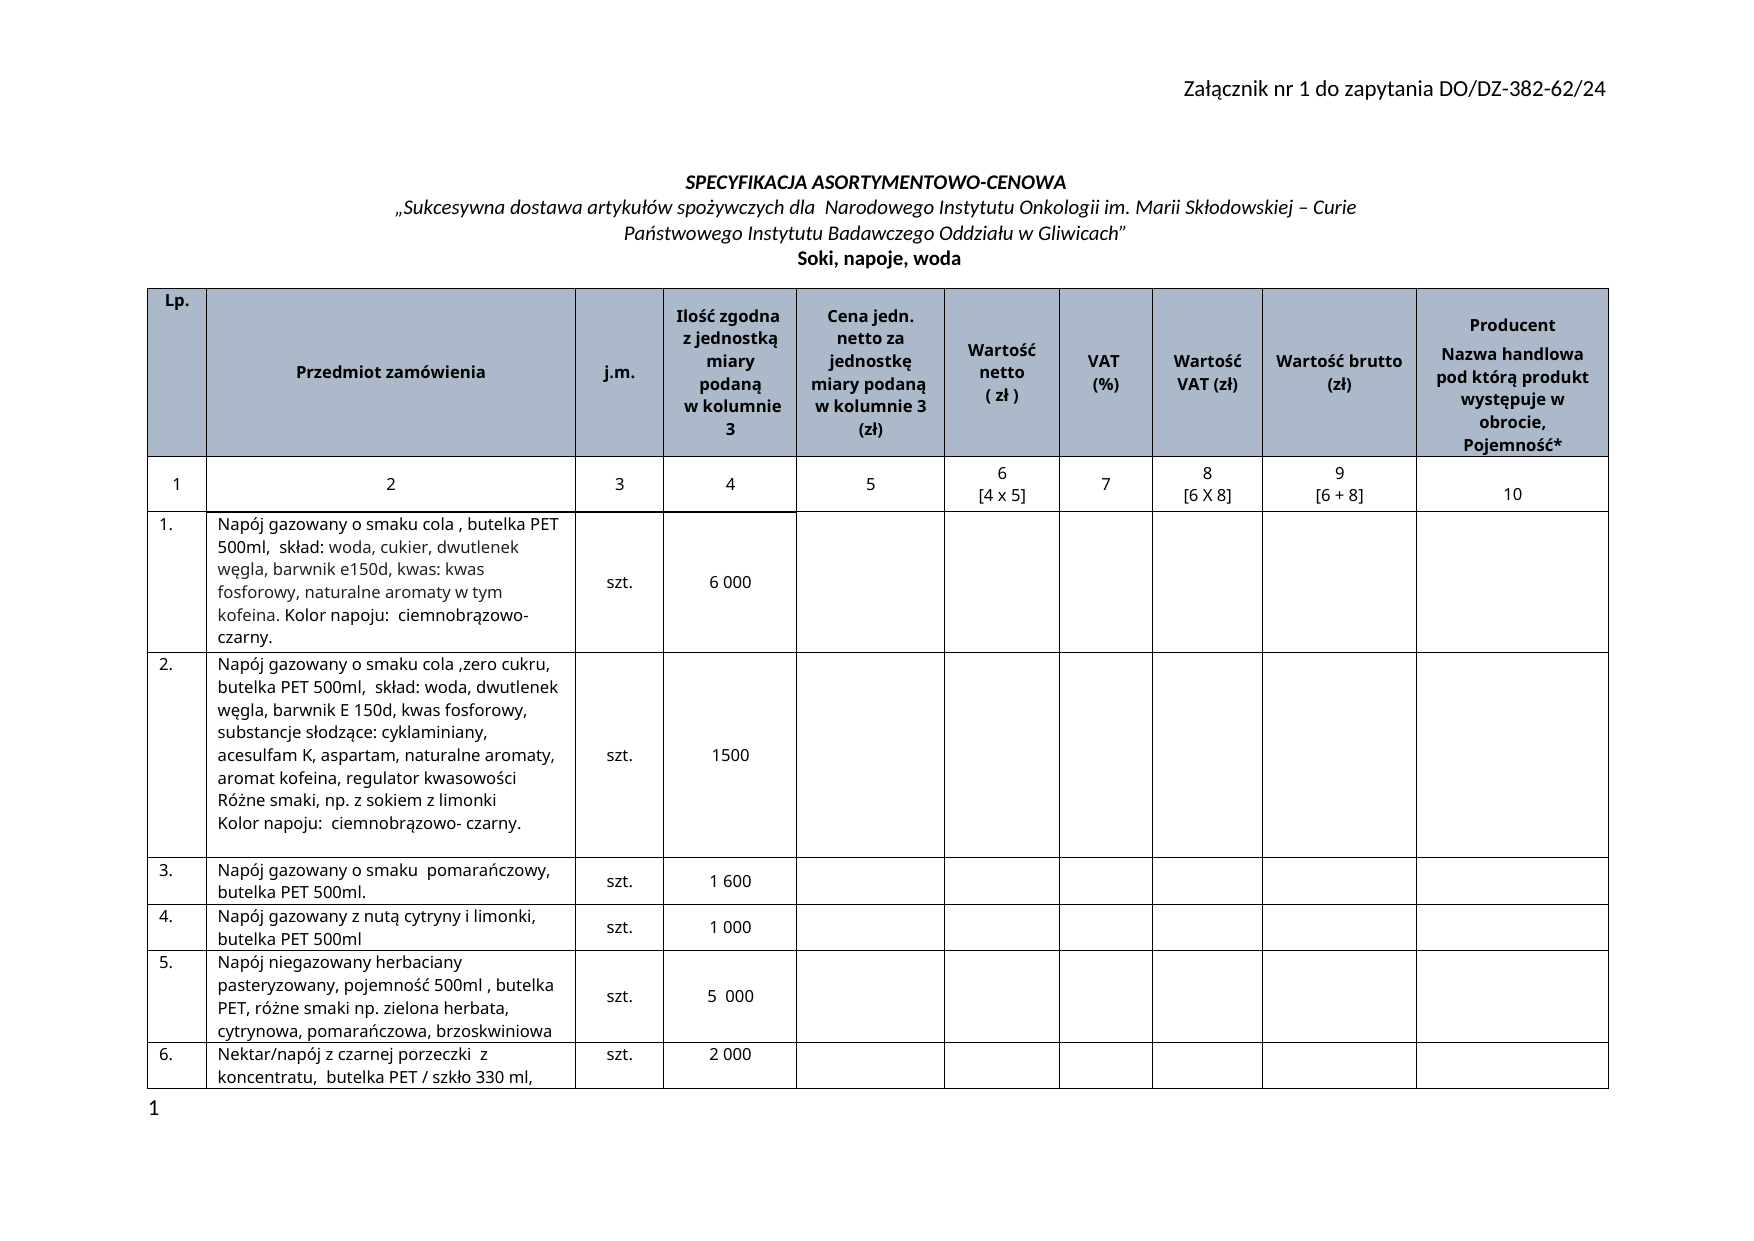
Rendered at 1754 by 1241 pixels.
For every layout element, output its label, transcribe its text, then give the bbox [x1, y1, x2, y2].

table_cell 6 [4 x 5] [945, 457, 1059, 511]
table_cell [945, 653, 1059, 857]
table_header j.m. [576, 289, 663, 456]
table_cell szt. [576, 905, 663, 950]
table_cell 1 000 [664, 905, 796, 950]
table_header Przedmiot zamówienia [207, 289, 575, 456]
table_cell 5 000 [664, 951, 796, 1042]
table_cell 4 [664, 457, 796, 511]
table_cell [945, 1043, 1059, 1088]
table_cell [797, 905, 944, 950]
table_cell [1263, 1043, 1416, 1088]
table_cell [1417, 951, 1608, 1042]
table_cell [797, 951, 944, 1042]
table_cell [945, 905, 1059, 950]
table_cell [1153, 951, 1262, 1042]
table_cell Napój gazowany o smaku pomarańczowy, butelka PET 500ml. [207, 858, 575, 903]
table_cell 1500 [664, 653, 796, 857]
table_cell [1263, 512, 1416, 652]
table_cell [1153, 858, 1262, 903]
table_cell 5 [797, 457, 944, 511]
table_cell [1263, 951, 1416, 1042]
table_cell [797, 1043, 944, 1088]
table_cell [1263, 858, 1416, 903]
table_cell [1060, 512, 1152, 652]
table_cell [1153, 1043, 1262, 1088]
table_cell 7 [1060, 457, 1152, 511]
table_cell Napój gazowany z nutą cytryny i limonki, butelka PET 500ml [207, 905, 575, 950]
table_header Cena jedn. netto za jednostkę miary podaną w kolumnie 3 (zł) [797, 289, 944, 456]
table_cell Nektar/napój z czarnej porzeczki z koncentratu, butelka PET / szkło 330 ml, [207, 1043, 575, 1088]
table_cell [797, 653, 944, 857]
table_cell 2 000 [664, 1043, 796, 1088]
table_cell [1417, 905, 1608, 950]
text „Sukcesywna dostawa artykułów spożywczych dla Narodowego Instytutu Onkologii im. Marii Skłodowskiej – Curie [148, 194, 1606, 220]
table_cell [797, 512, 944, 652]
table_cell 4. [148, 905, 206, 950]
table_cell szt. [576, 513, 663, 652]
table_cell [1060, 951, 1152, 1042]
table_cell [945, 512, 1059, 652]
table_cell 5. [148, 951, 206, 1042]
table_header Wartość VAT (zł) [1153, 289, 1262, 456]
table_cell 10 [1417, 457, 1608, 511]
table_cell [1060, 905, 1152, 950]
text Państwowego Instytutu Badawczego Oddziału w Gliwicach” [148, 220, 1606, 245]
table_cell [1417, 1043, 1608, 1088]
table_cell [797, 858, 944, 903]
table_cell [1153, 512, 1262, 652]
table_header Wartość netto ( zł ) [945, 289, 1059, 456]
table_cell [945, 858, 1059, 903]
table_cell szt. [576, 951, 663, 1042]
table_cell [945, 951, 1059, 1042]
table_cell szt. [576, 858, 663, 903]
text SPECYFIKACJA ASORTYMENTOWO-CENOWA [148, 169, 1606, 194]
table_header Wartość brutto (zł) [1263, 289, 1416, 456]
table_cell [1060, 653, 1152, 857]
table_cell 2. [148, 653, 206, 857]
table_cell 1 [148, 457, 206, 511]
table_cell Napój niegazowany herbaciany pasteryzowany, pojemność 500ml , butelka PET, różne smaki np. zielona herbata, cytrynowa, pomarańczowa, brzoskwiniowa [207, 951, 575, 1042]
table_cell 1 600 [664, 858, 796, 903]
table_cell [1417, 653, 1608, 857]
text Soki, napoje, woda [148, 245, 1606, 271]
table_cell [1263, 653, 1416, 857]
table_cell Napój gazowany o smaku cola ,zero cukru, butelka PET 500ml, skład: woda, dwutlenek węgla, barwnik E 150d, kwas fosforowy, substancje słodzące: cyklaminiany, acesulfam K, aspartam, naturalne aromaty, aromat kofeina, regulator kwasowości Różne smaki, np. z sokiem z limonki Kolor napoju: ciemnobrązowo- czarny. [207, 653, 575, 857]
table_cell [1417, 512, 1608, 652]
table_cell [1263, 905, 1416, 950]
table_cell szt. [576, 653, 663, 857]
table_header Ilość zgodna z jednostką miary podaną w kolumnie 3 [664, 289, 796, 456]
table_cell 2 [207, 457, 575, 511]
table_cell 3. [148, 858, 206, 903]
table_cell 6 000 [664, 513, 796, 652]
table_cell 3 [576, 457, 663, 511]
table_cell [1153, 653, 1262, 857]
table_cell 1. [148, 512, 206, 652]
table_cell [1060, 858, 1152, 903]
table_cell 6. [148, 1043, 206, 1088]
table_header Lp. [148, 289, 206, 456]
table_cell 8 [6 X 8] [1153, 457, 1262, 511]
table_cell [1417, 858, 1608, 903]
table_cell szt. [576, 1043, 663, 1088]
table_cell [1153, 905, 1262, 950]
table_cell Napój gazowany o smaku cola , butelka PET 500ml, skład: woda, cukier, dwutlenek węgla, barwnik e150d, kwas: kwas fosforowy, naturalne aromaty w tym kofeina. Kolor napoju: ciemnobrązowo- czarny. [207, 513, 575, 652]
table_cell [1060, 1043, 1152, 1088]
table_header VAT (%) [1060, 289, 1152, 456]
table_cell 9 [6 + 8] [1263, 457, 1416, 511]
table_header Producent Nazwa handlowa pod którą produkt występuje w obrocie, Pojemność* [1417, 289, 1608, 456]
